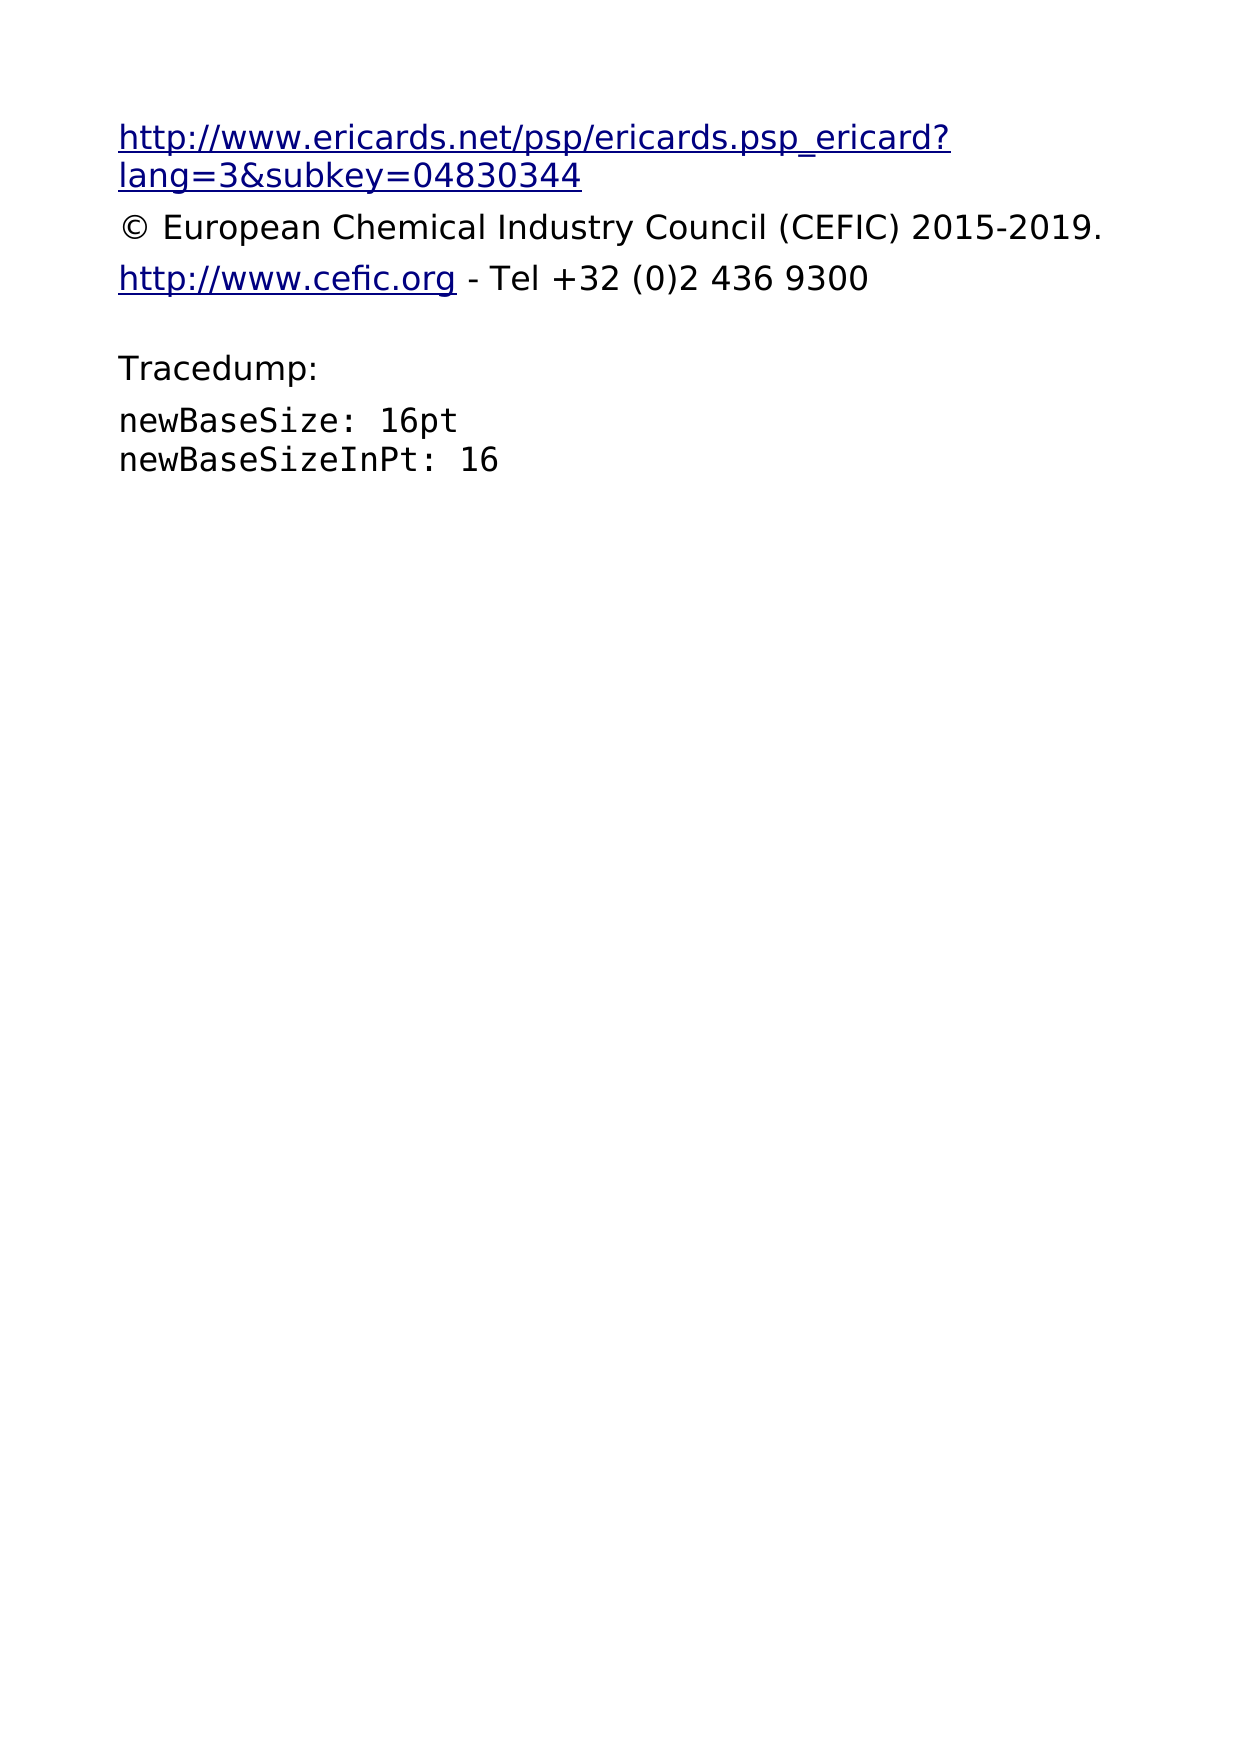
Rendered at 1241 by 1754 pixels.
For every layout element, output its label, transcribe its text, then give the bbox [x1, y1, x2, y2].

text http://www.ericards.net/psp/ericards.psp_ericard?lang=3&subkey=04830344 [118, 118, 1122, 196]
text Tracedump: [118, 311, 1122, 389]
text © European Chemical Industry Council (CEFIC) 2015-2019. [118, 208, 1122, 247]
text http://www.cefic.org - Tel +32 (0)2 436 9300 [118, 260, 1122, 298]
text newBaseSize: 16pt newBaseSizeInPt: 16 [118, 401, 1122, 479]
